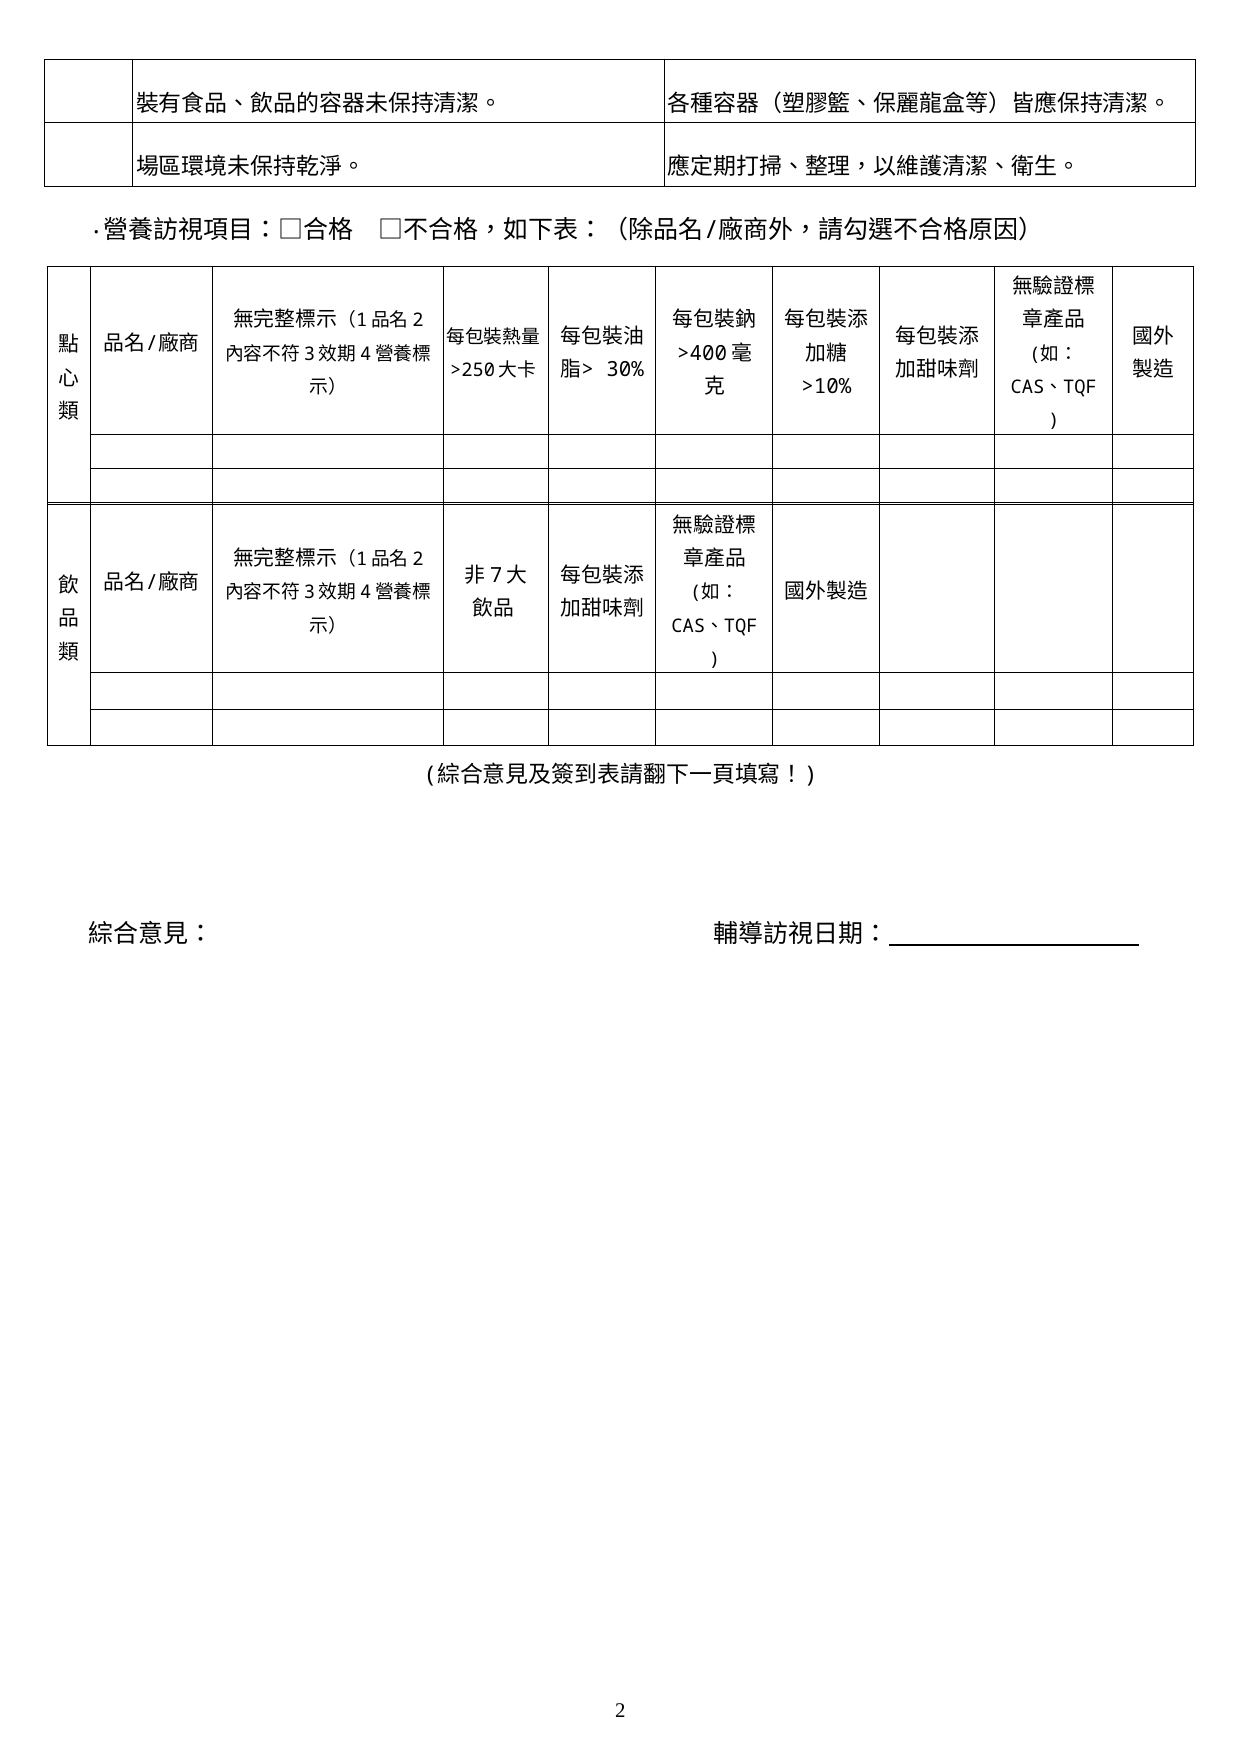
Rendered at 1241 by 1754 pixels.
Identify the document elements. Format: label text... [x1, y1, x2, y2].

table_header 無完整標示（1品名2內容不符3效期4營養標示） [213, 267, 443, 433]
table_cell 無驗證標章產品 (如：CAS、TQF) [656, 505, 772, 672]
table_cell [213, 435, 443, 468]
table_header 每包裝添加糖>10% [773, 267, 879, 433]
table_cell [880, 710, 994, 745]
table_cell [549, 469, 655, 502]
table_cell 飲品類 [48, 505, 90, 745]
table_cell [91, 469, 212, 502]
table_cell [91, 673, 212, 708]
table_cell 應定期打掃、整理，以維護清潔、衛生。 [665, 123, 1195, 186]
table_cell [444, 710, 548, 745]
table_cell 裝有食品、飲品的容器未保持清潔。 [133, 60, 664, 122]
table_cell 場區環境未保持乾淨。 [133, 123, 664, 186]
table_cell [995, 710, 1112, 745]
table_header 每包裝鈉>400毫克 [656, 267, 772, 433]
text 綜合意見： 輔導訪視日期： [89, 913, 1152, 949]
text (綜合意見及簽到表請翻下一頁填寫！) [89, 755, 1152, 789]
table_header 每包裝油脂> 30% [549, 267, 655, 433]
table_cell [444, 435, 548, 468]
table_header 國外製造 [1113, 267, 1193, 433]
table_cell [656, 710, 772, 745]
table_cell [549, 710, 655, 745]
table_cell 國外製造 [773, 505, 879, 672]
table_cell [549, 673, 655, 708]
table_cell [1113, 710, 1193, 745]
table_cell [91, 710, 212, 745]
table_cell [1113, 469, 1193, 502]
table_cell 各種容器（塑膠籃、保麗龍盒等）皆應保持清潔。 [665, 60, 1195, 122]
table_cell [549, 435, 655, 468]
table_header 品名/廠商 [91, 267, 212, 433]
table_cell [656, 435, 772, 468]
table_cell [1113, 435, 1193, 468]
table_cell [213, 673, 443, 708]
table_cell [880, 435, 994, 468]
table_cell [213, 469, 443, 502]
text ‧營養訪視項目：□合格 □不合格，如下表：（除品名/廠商外，請勾選不合格原因） [89, 205, 1152, 247]
table_header 每包裝熱量>250大卡 [444, 267, 548, 433]
table_cell [91, 435, 212, 468]
table_header 每包裝添加甜味劑 [880, 267, 994, 433]
table_cell [995, 505, 1112, 672]
table_cell [773, 435, 879, 468]
table_cell [1113, 673, 1193, 708]
table_cell [995, 435, 1112, 468]
table_cell [773, 710, 879, 745]
table_cell [656, 673, 772, 708]
table_cell [995, 469, 1112, 502]
table_cell 品名/廠商 [91, 505, 212, 672]
table_cell [880, 673, 994, 708]
table_header 點心類 [48, 267, 90, 502]
table_cell 每包裝添加甜味劑 [549, 505, 655, 672]
table_cell [880, 505, 994, 672]
table_header 無驗證標章產品 (如：CAS、TQF) [995, 267, 1112, 433]
table_cell [45, 123, 132, 186]
table_cell [656, 469, 772, 502]
table_cell [995, 673, 1112, 708]
table_cell 無完整標示（1品名2內容不符3效期4營養標示） [213, 505, 443, 672]
table_cell [444, 469, 548, 502]
table_cell [773, 673, 879, 708]
table_cell 非7大 飲品 [444, 505, 548, 672]
table_cell [773, 469, 879, 502]
table_cell [880, 469, 994, 502]
table_cell [213, 710, 443, 745]
table_cell [444, 673, 548, 708]
table_cell [45, 60, 132, 122]
table_cell [1113, 505, 1193, 672]
